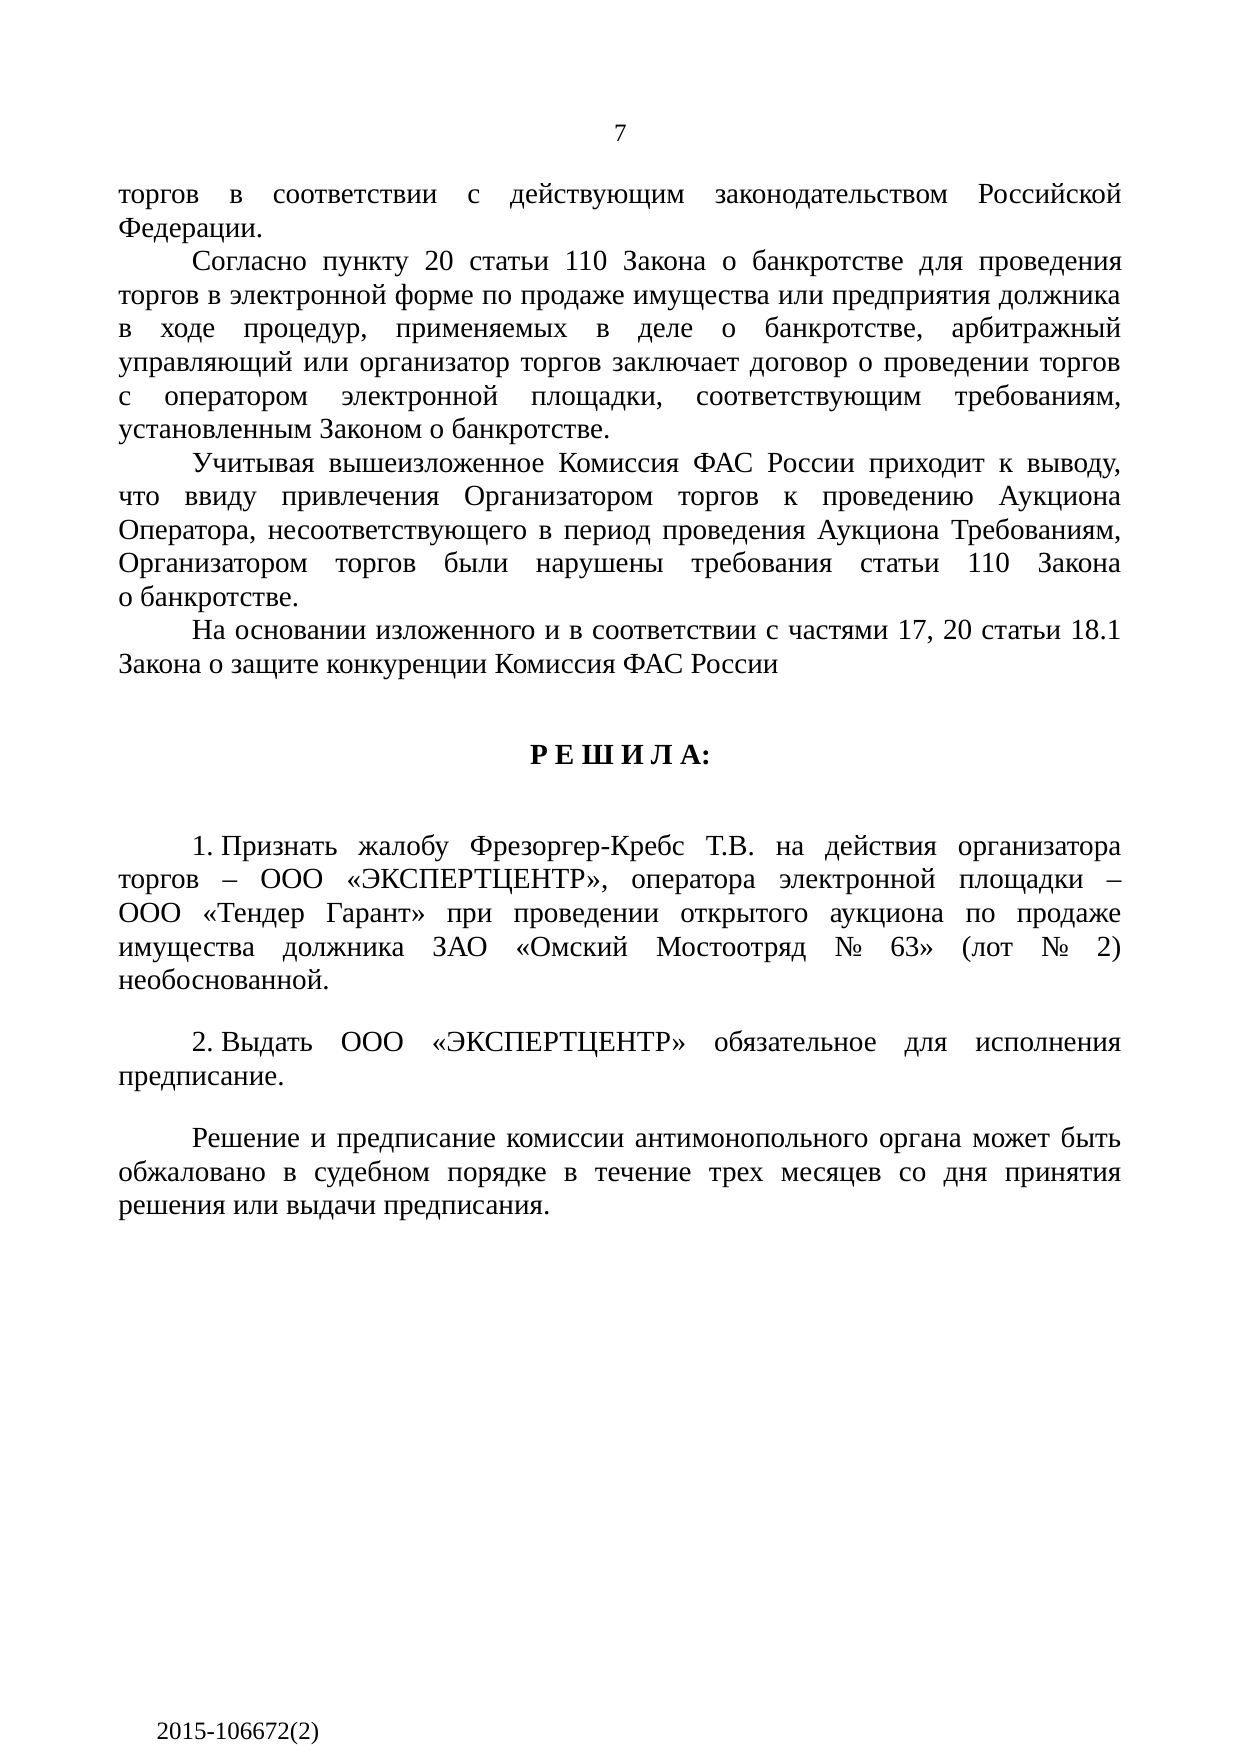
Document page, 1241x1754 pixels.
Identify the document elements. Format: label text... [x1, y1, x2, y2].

text Решение и предписание комиссии антимонопольного органа может быть обжаловано в судебном порядке в течение трех месяцев со дня принятия решения или выдачи предписания. [118, 1120, 1122, 1221]
text Учитывая вышеизложенное Комиссия ФАС России приходит к выводу, что ввиду привлечения Организатором торгов к проведению Аукциона Оператора, несоответствующего в период проведения Аукциона Требованиям, Организатором торгов были нарушены требования статьи 110 Закона о банкротстве. [118, 445, 1122, 612]
text 2. Выдать ООО «ЭКСПЕРТЦЕНТР» обязательное для исполнения предписание. [118, 1024, 1122, 1092]
text торгов в соответствии с действующим законодательством Российской Федерации. [118, 176, 1122, 243]
text Р Е Ш И Л А: [118, 737, 1122, 771]
text На основании изложенного и в соответствии с частями 17, 20 статьи 18.1 Закона о защите конкуренции Комиссия ФАС России [118, 612, 1122, 679]
text Согласно пункту 20 статьи 110 Закона о банкротстве для проведения торгов в электронной форме по продаже имущества или предприятия должника в ходе процедур, применяемых в деле о банкротстве, арбитражный управляющий или организатор торгов заключает договор о проведении торгов с оператором электронной площадки, соответствующим требованиям, установленным Законом о банкротстве. [118, 243, 1122, 445]
text 1. Признать жалобу Фрезоргер-Кребс Т.В. на действия организатора торгов – ООО «ЭКСПЕРТЦЕНТР», оператора электронной площадки – ООО «Тендер Гарант» при проведении открытого аукциона по продаже имущества должника ЗАО «Омский Мостоотряд № 63» (лот № 2) необоснованной. [118, 828, 1122, 996]
